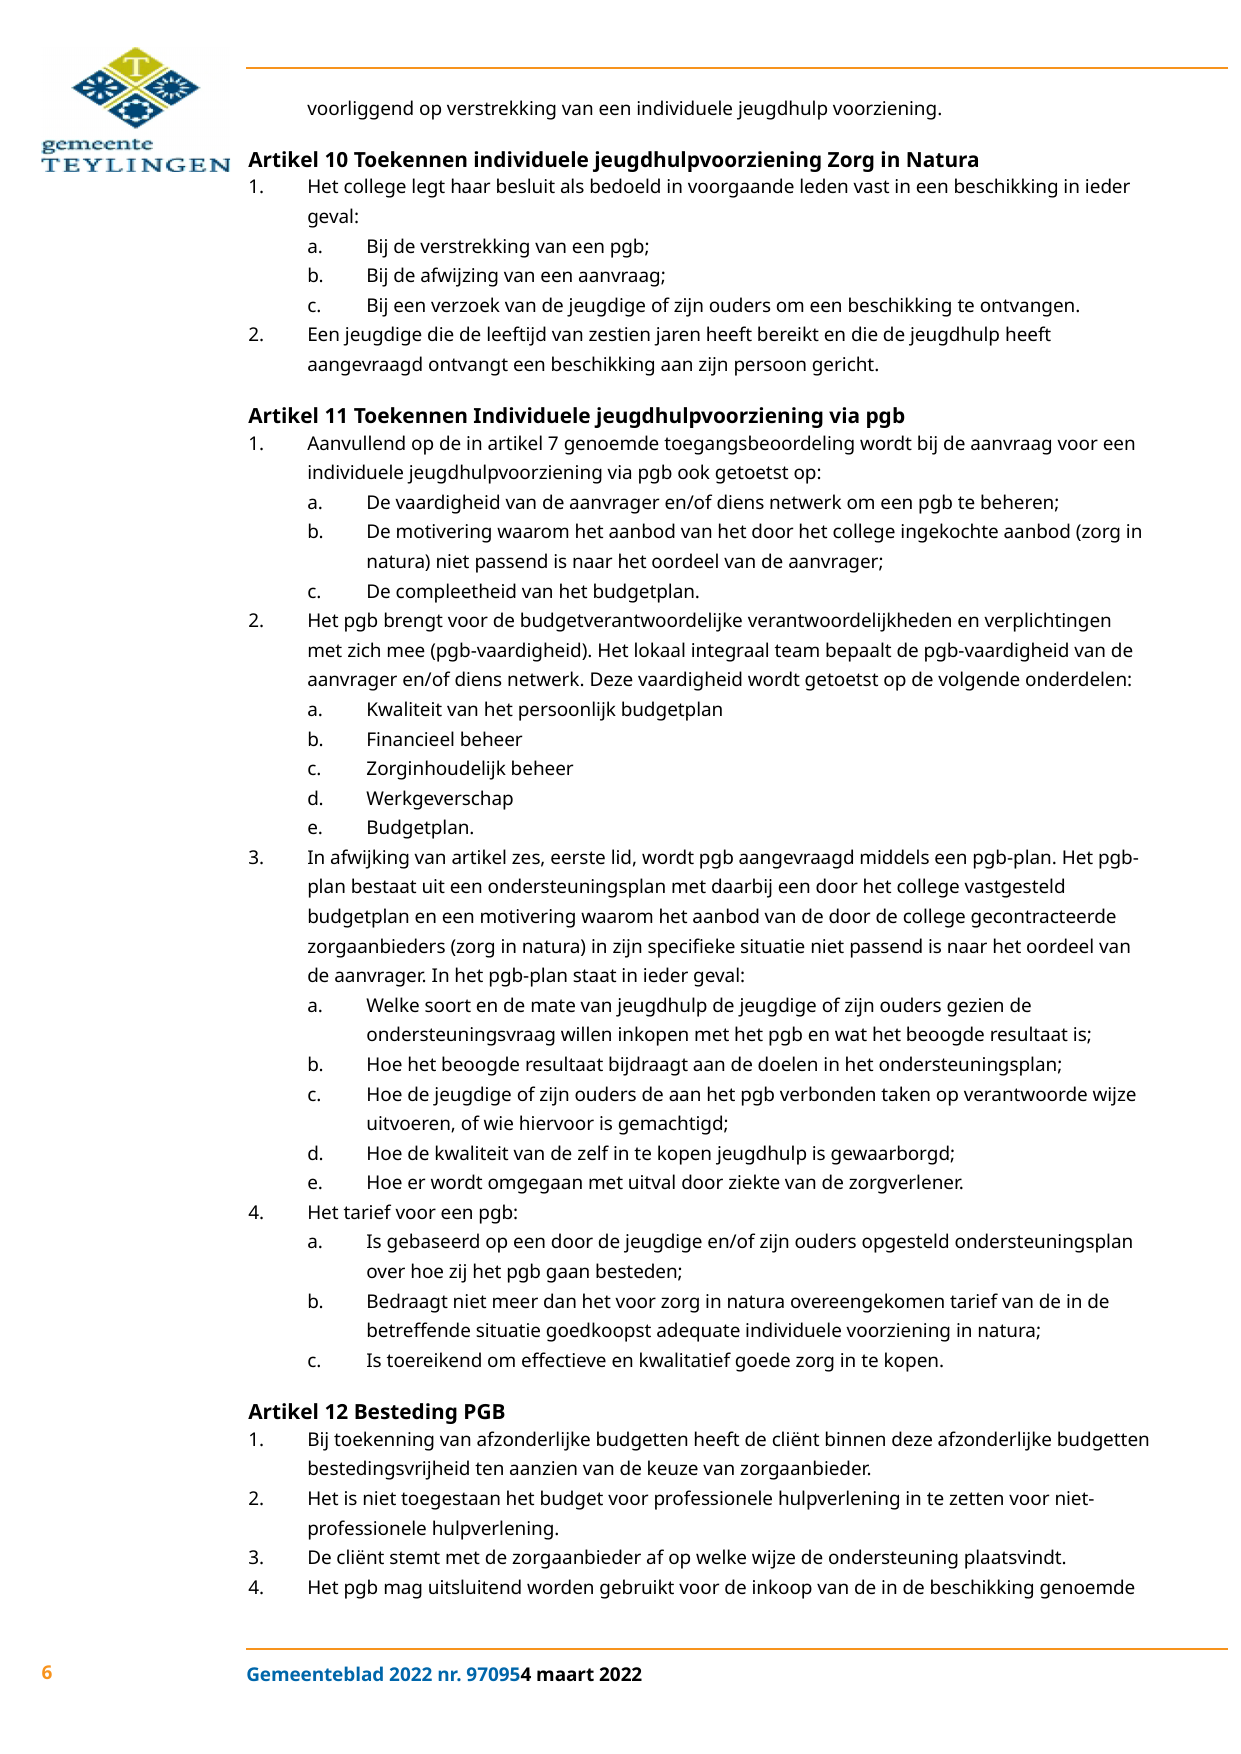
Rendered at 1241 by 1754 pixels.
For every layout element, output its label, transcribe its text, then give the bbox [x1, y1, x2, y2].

list Bij toekenning van afzonderlijke budgetten heeft de cliënt binnen deze afzonderlijke budgetten bestedingsvrijheid ten aanzien van de keuze van zorgaanbieder. [248, 1426, 1152, 1481]
list De motivering waarom het aanbod van het door het college ingekochte aanbod (zorg in natura) niet passend is naar het oordeel van de aanvrager; [307, 519, 1152, 574]
list Bij de verstrekking van een pgb; [307, 233, 1152, 258]
list Aanvullend op de in artikel 7 genoemde toegangsbeoordeling wordt bij de aanvraag voor een individuele jeugdhulpvoorziening via pgb ook getoetst op: [248, 430, 1152, 485]
list Financieel beheer [307, 726, 1152, 752]
list Is toereikend om effectieve en kwalitatief goede zorg in te kopen. [307, 1347, 1152, 1373]
list Werkgeverschap [307, 785, 1152, 811]
list voorliggend op verstrekking van een individuele jeugdhulp voorziening. [248, 95, 1152, 121]
list Het tarief voor een pgb: [248, 1199, 1152, 1225]
list Bij een verzoek van de jeugdige of zijn ouders om een beschikking te ontvangen. [307, 292, 1152, 318]
list Welke soort en de mate van jeugdhulp de jeugdige of zijn ouders gezien de ondersteuningsvraag willen inkopen met het pgb en wat het beoogde resultaat is; [307, 992, 1152, 1047]
text Artikel 12 Besteding PGB [248, 1397, 1152, 1426]
list Een jeugdige die de leeftijd van zestien jaren heeft bereikt en die de jeugdhulp heeft aangevraagd ontvangt een beschikking aan zijn persoon gericht. [248, 322, 1152, 377]
list Het college legt haar besluit als bedoeld in voorgaande leden vast in een beschikking in ieder geval: [248, 174, 1152, 229]
list Het is niet toegestaan het budget voor professionele hulpverlening in te zetten voor niet-professionele hulpverlening. [248, 1485, 1152, 1540]
list Is gebaseerd op een door de jeugdige en/of zijn ouders opgesteld ondersteuningsplan over hoe zij het pgb gaan besteden; [307, 1229, 1152, 1284]
text Artikel 11 Toekennen Individuele jeugdhulpvoorziening via pgb [248, 402, 1152, 430]
list Bedraagt niet meer dan het voor zorg in natura overeengekomen tarief van de in de betreffende situatie goedkoopst adequate individuele voorziening in natura; [307, 1288, 1152, 1343]
list De compleetheid van het budgetplan. [307, 578, 1152, 604]
list De vaardigheid van de aanvrager en/of diens netwerk om een pgb te beheren; [307, 489, 1152, 515]
list Zorginhoudelijk beheer [307, 755, 1152, 781]
list Budgetplan. [307, 814, 1152, 840]
list In afwijking van artikel zes, eerste lid, wordt pgb aangevraagd middels een pgb-plan. Het pgb-plan bestaat uit een ondersteuningsplan met daarbij een door het college vastgesteld budgetplan en een motivering waarom het aanbod van de door de college gecontracteerde zorgaanbieders (zorg in natura) in zijn specifieke situatie niet passend is naar het oordeel van de aanvrager. In het pgb-plan staat in ieder geval: [248, 844, 1152, 988]
list Het pgb brengt voor de budgetverantwoordelijke verantwoordelijkheden en verplichtingen met zich mee (pgb-vaardigheid). Het lokaal integraal team bepaalt de pgb-vaardigheid van de aanvrager en/of diens netwerk. Deze vaardigheid wordt getoetst op de volgende onderdelen: [248, 607, 1152, 692]
text Artikel 10 Toekennen individuele jeugdhulpvoorziening Zorg in Natura [248, 145, 1152, 174]
list Hoe er wordt omgegaan met uitval door ziekte van de zorgverlener. [307, 1169, 1152, 1195]
list Het pgb mag uitsluitend worden gebruikt voor de inkoop van de in de beschikking genoemde [248, 1574, 1152, 1599]
list Hoe het beoogde resultaat bijdraagt aan de doelen in het ondersteuningsplan; [307, 1051, 1152, 1077]
list Kwaliteit van het persoonlijk budgetplan [307, 696, 1152, 722]
list Hoe de jeugdige of zijn ouders de aan het pgb verbonden taken op verantwoorde wijze uitvoeren, of wie hiervoor is gemachtigd; [307, 1081, 1152, 1136]
picture [41, 47, 231, 172]
list Bij de afwijzing van een aanvraag; [307, 262, 1152, 288]
list Hoe de kwaliteit van de zelf in te kopen jeugdhulp is gewaarborgd; [307, 1140, 1152, 1166]
list De cliënt stemt met de zorgaanbieder af op welke wijze de ondersteuning plaatsvindt. [248, 1544, 1152, 1570]
